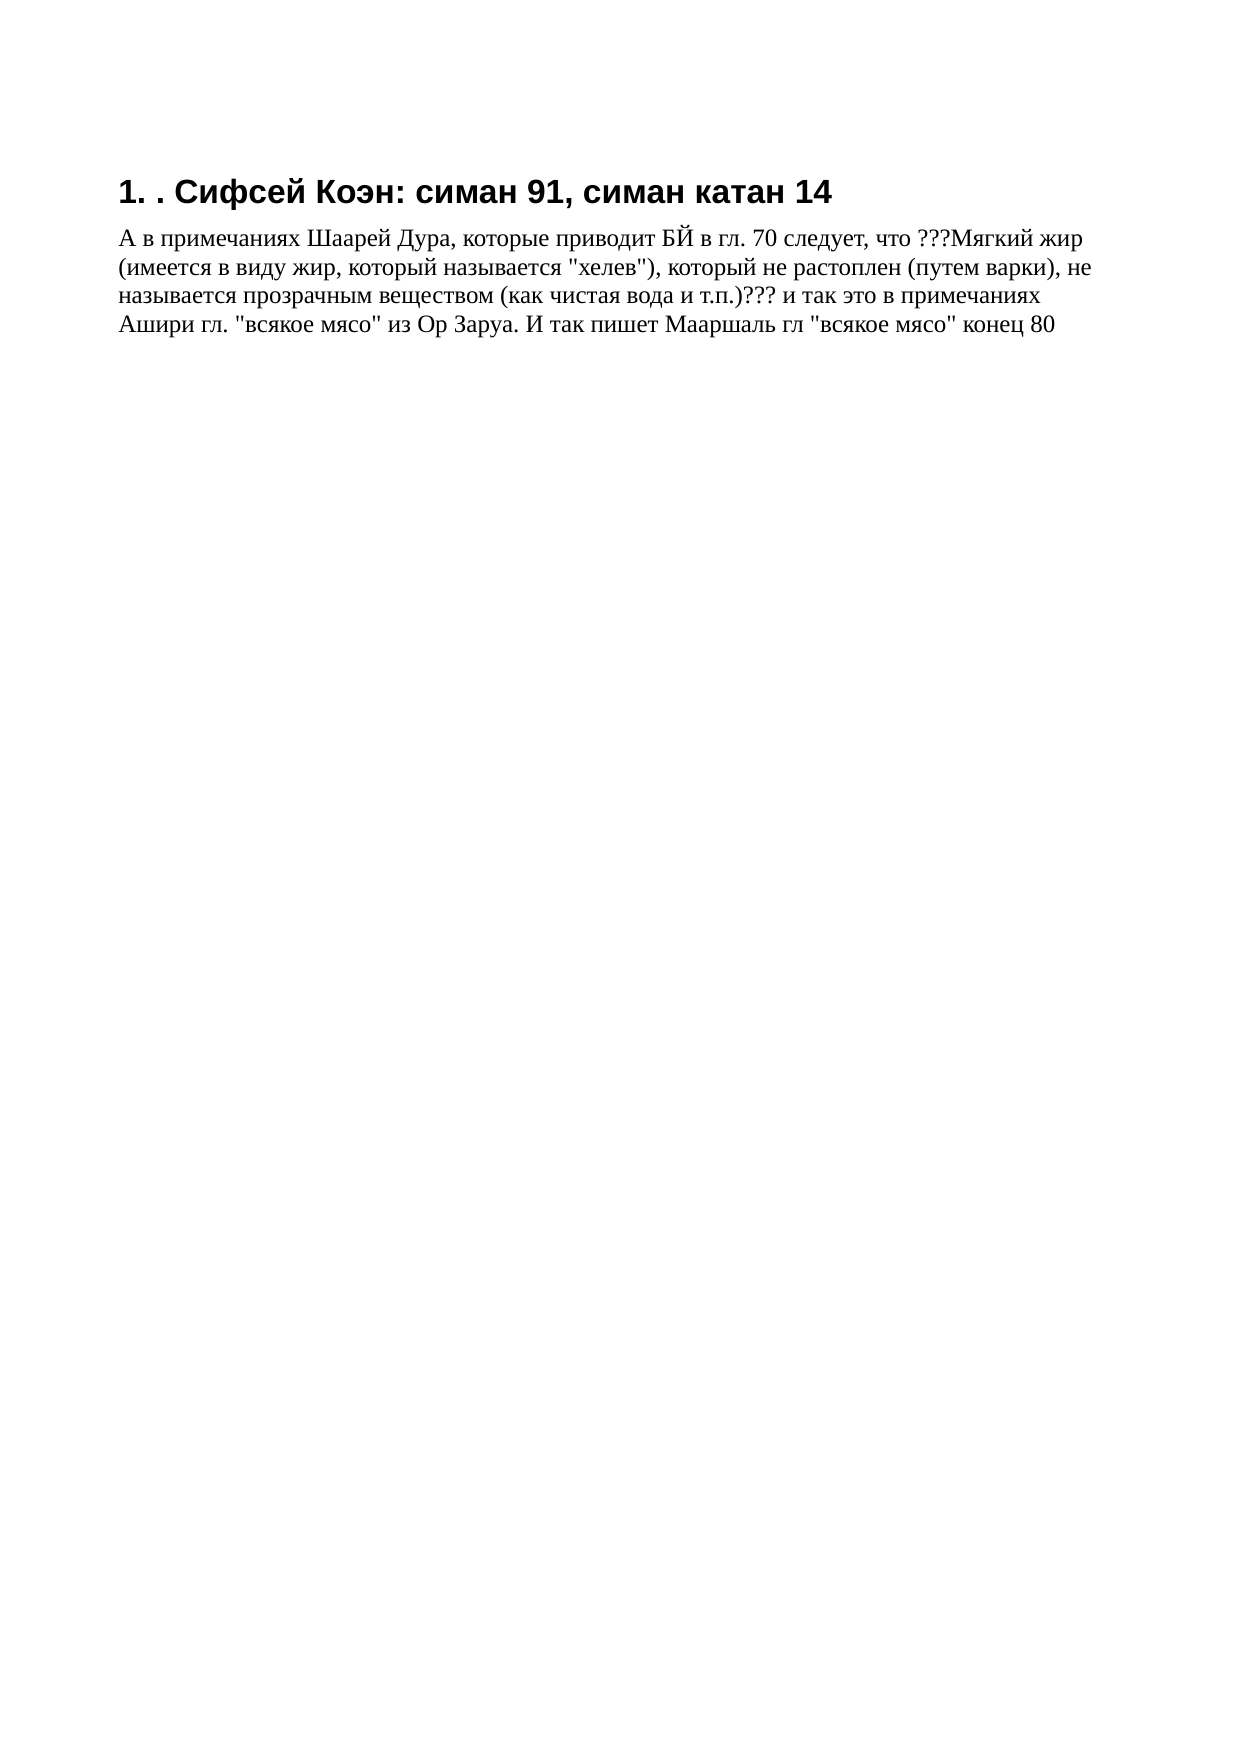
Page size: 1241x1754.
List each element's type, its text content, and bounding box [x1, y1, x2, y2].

subtitle . Сифсей Коэн: симан 91, симан катан 14 [118, 147, 1122, 176]
text А в примечаниях Шаарей Дура, которые приводит БЙ в гл. 70 следует, что ???Мягкий жир (имеется в виду жир, который называется "хелев"), который не растоплен (путем варки), не называется прозрачным веществом (как чистая вода и т.п.)??? и так это в примечаниях Ашири гл. "всякое мясо" из Ор Заруа. И так пишет Мааршаль гл "всякое мясо" конец 80 [118, 176, 1122, 291]
